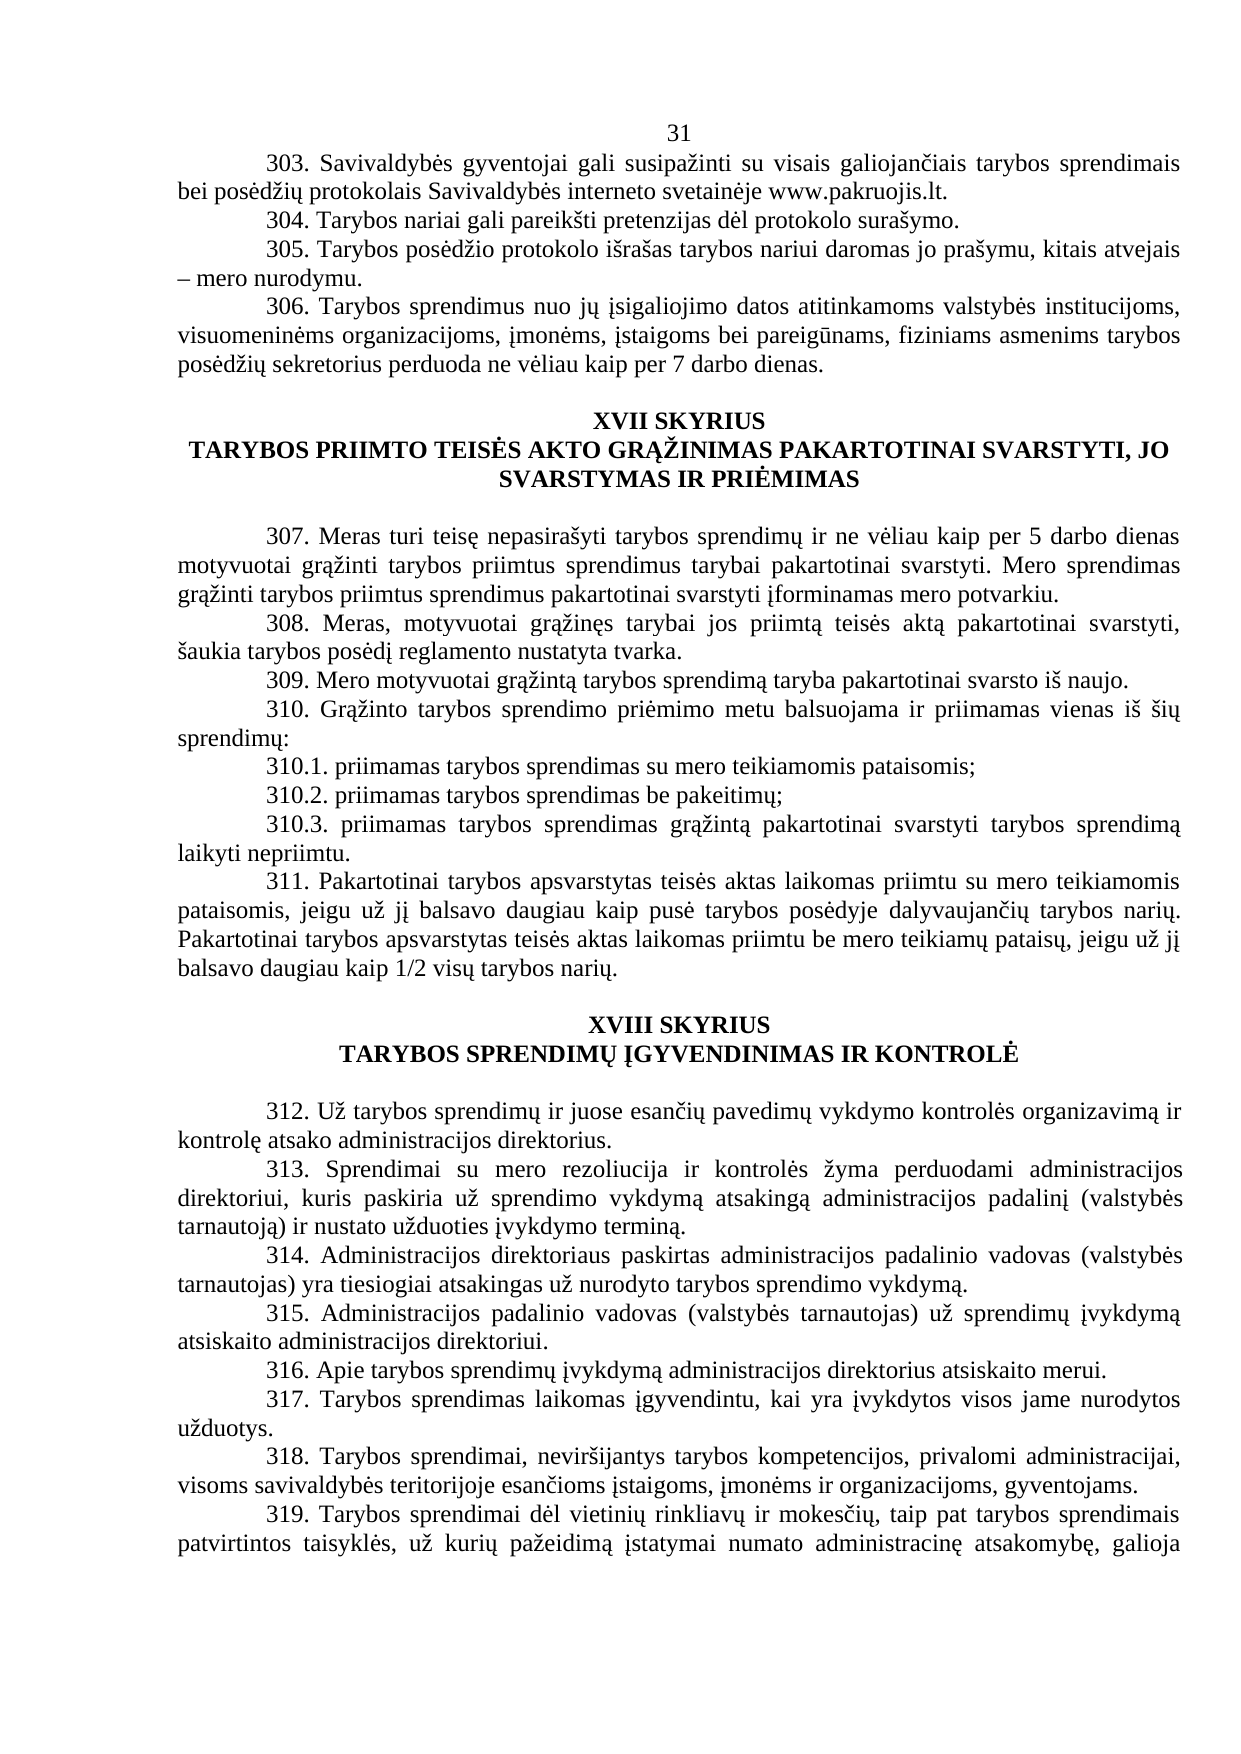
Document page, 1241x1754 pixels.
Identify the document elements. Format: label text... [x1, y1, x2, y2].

text 310. Grąžinto tarybos sprendimo priėmimo metu balsuojama ir priimamas vienas iš šių sprendimų: [177, 694, 1181, 751]
text 315. Administracijos padalinio vadovas (valstybės tarnautojas) už sprendimų įvykdymą atsiskaito administracijos direktoriui. [177, 1298, 1181, 1355]
text 309. Mero motyvuotai grąžintą tarybos sprendimą taryba pakartotinai svarsto iš naujo. [177, 665, 1181, 694]
text 317. Tarybos sprendimas laikomas įgyvendintu, kai yra įvykdytos visos jame nurodytos užduotys. [177, 1384, 1181, 1441]
text 308. Meras, motyvuotai grąžinęs tarybai jos priimtą teisės aktą pakartotinai svarstyti, šaukia tarybos posėdį reglamento nustatyta tvarka. [177, 608, 1181, 665]
text TARYBOS PRIIMTO TEISĖS AKTO GRĄŽINIMAS PAKARTOTINAI SVARSTYTI, JO SVARSTYMAS IR PRIĖMIMAS [177, 435, 1181, 493]
text 318. Tarybos sprendimai, neviršijantys tarybos kompetencijos, privalomi administracijai, visoms savivaldybės teritorijoje esančioms įstaigoms, įmonėms ir organizacijoms, gyventojams. [177, 1441, 1181, 1499]
text 319. Tarybos sprendimai dėl vietinių rinkliavų ir mokesčių, taip pat tarybos sprendimais patvirtintos taisyklės, už kurių pažeidimą įstatymai numato administracinę atsakomybę, galioja [177, 1499, 1181, 1556]
text XVIII SKYRIUS [177, 1010, 1181, 1039]
text 310.2. priimamas tarybos sprendimas be pakeitimų; [266, 780, 1181, 809]
text 313. Sprendimai su mero rezoliucija ir kontrolės žyma perduodami administracijos direktoriui, kuris paskiria už sprendimo vykdymą atsakingą administracijos padalinį (valstybės tarnautoją) ir nustato užduoties įvykdymo terminą. [177, 1154, 1183, 1240]
text 307. Meras turi teisę nepasirašyti tarybos sprendimų ir ne vėliau kaip per 5 darbo dienas motyvuotai grąžinti tarybos priimtus sprendimus tarybai pakartotinai svarstyti. Mero sprendimas grąžinti tarybos priimtus sprendimus pakartotinai svarstyti įforminamas mero potvarkiu. [177, 521, 1181, 608]
text 310.3. priimamas tarybos sprendimas grąžintą pakartotinai svarstyti tarybos sprendimą laikyti nepriimtu. [177, 809, 1181, 866]
text 311. Pakartotinai tarybos apsvarstytas teisės aktas laikomas priimtu su mero teikiamomis pataisomis, jeigu už jį balsavo daugiau kaip pusė tarybos posėdyje dalyvaujančių tarybos narių. Pakartotinai tarybos apsvarstytas teisės aktas laikomas priimtu be mero teikiamų pataisų, jeigu už jį balsavo daugiau kaip 1/2 visų tarybos narių. [177, 866, 1181, 981]
text 305. Tarybos posėdžio protokolo išrašas tarybos nariui daromas jo prašymu, kitais atvejais – mero nurodymu. [177, 234, 1181, 291]
text 314. Administracijos direktoriaus paskirtas administracijos padalinio vadovas (valstybės tarnautojas) yra tiesiogiai atsakingas už nurodyto tarybos sprendimo vykdymą. [177, 1240, 1183, 1298]
text 310.1. priimamas tarybos sprendimas su mero teikiamomis pataisomis; [266, 751, 1181, 780]
text 316. Apie tarybos sprendimų įvykdymą administracijos direktorius atsiskaito merui. [177, 1355, 1181, 1384]
text 304. Tarybos nariai gali pareikšti pretenzijas dėl protokolo surašymo. [177, 205, 1181, 234]
text TARYBOS SPRENDIMŲ ĮGYVENDINIMAS IR KONTROLĖ [177, 1039, 1181, 1068]
text 306. Tarybos sprendimus nuo jų įsigaliojimo datos atitinkamoms valstybės institucijoms, visuomeninėms organizacijoms, įmonėms, įstaigoms bei pareigūnams, fiziniams asmenims tarybos posėdžių sekretorius perduoda ne vėliau kaip per 7 darbo dienas. [177, 291, 1181, 378]
text 312. Už tarybos sprendimų ir juose esančių pavedimų vykdymo kontrolės organizavimą ir kontrolę atsako administracijos direktorius. [177, 1096, 1181, 1154]
text XVII SKYRIUS [177, 406, 1181, 435]
text 303. Savivaldybės gyventojai gali susipažinti su visais galiojančiais tarybos sprendimais bei posėdžių protokolais Savivaldybės interneto svetainėje www.pakruojis.lt. [177, 148, 1181, 205]
